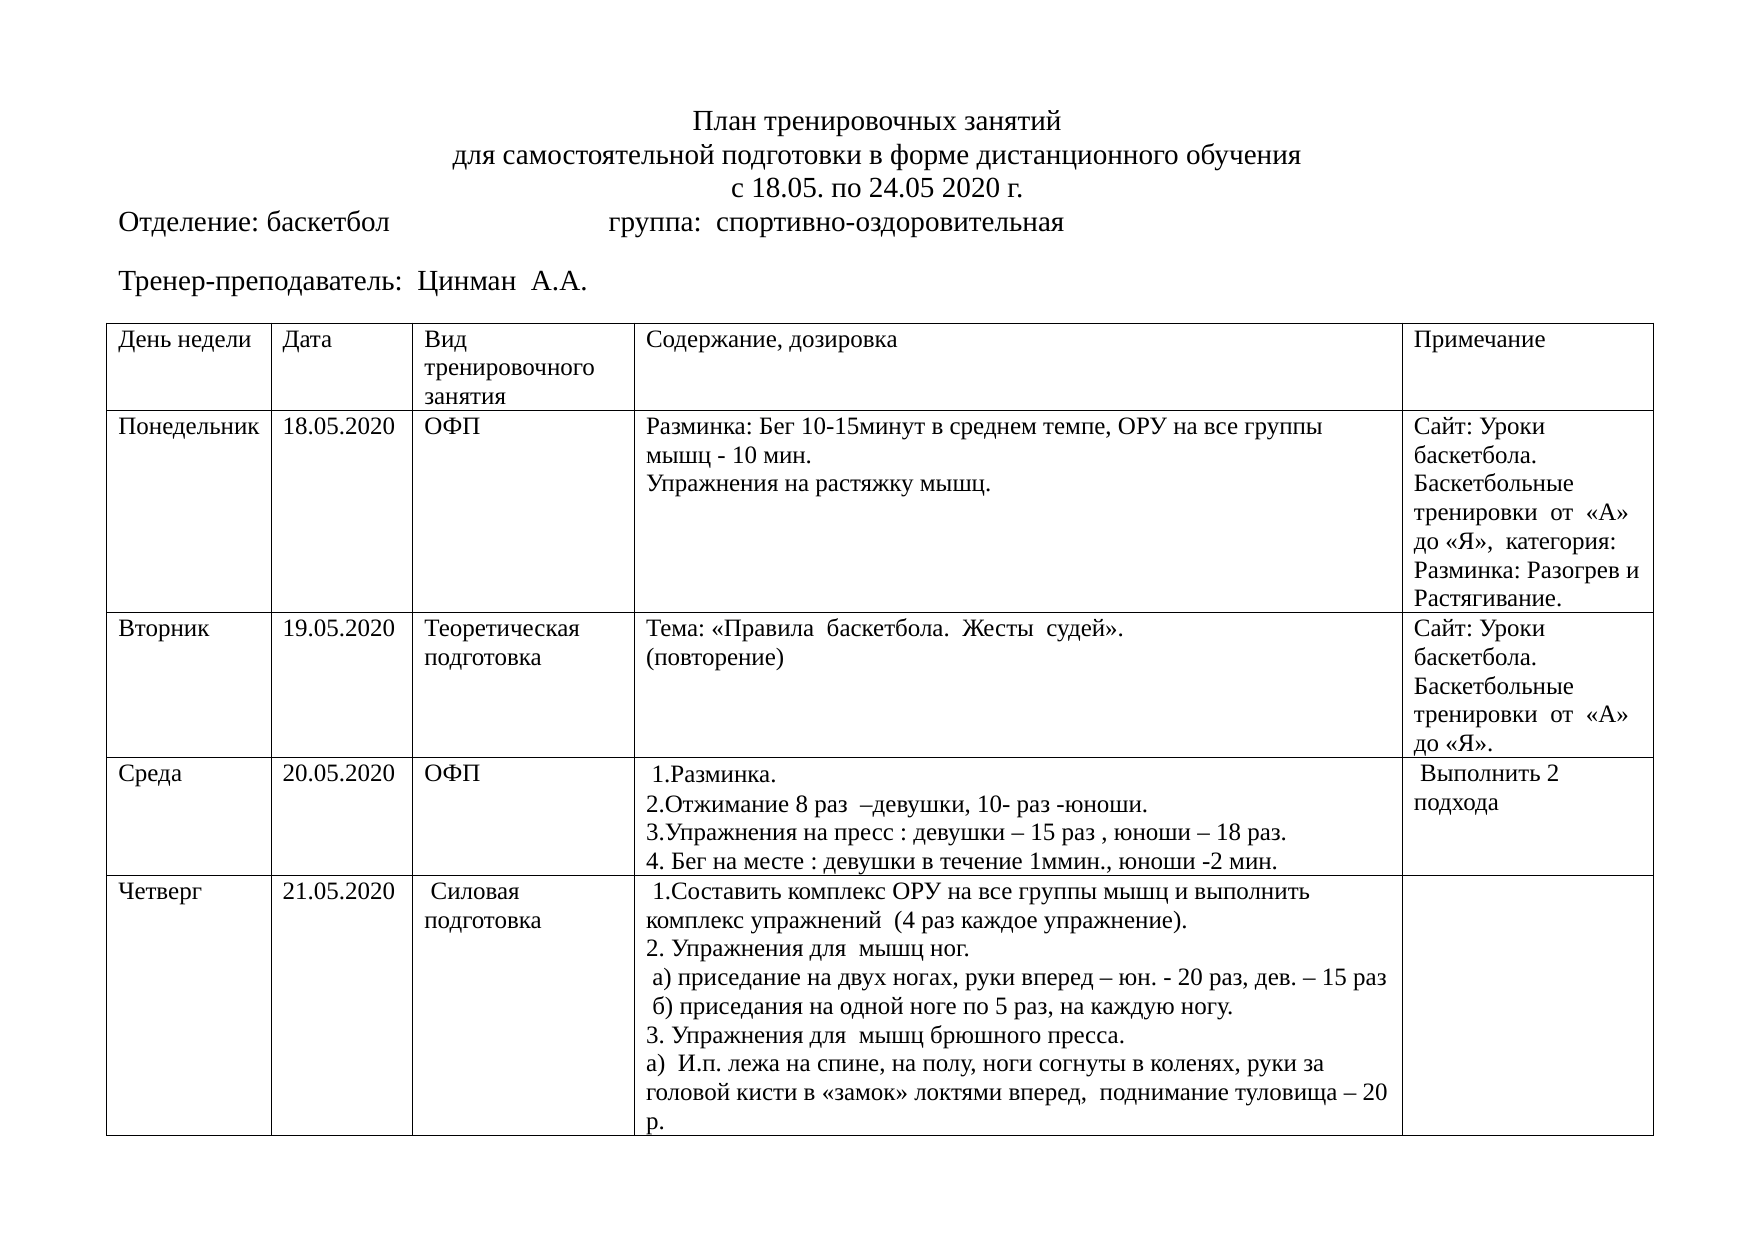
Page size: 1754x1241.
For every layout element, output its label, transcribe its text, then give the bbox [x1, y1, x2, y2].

table_header День недели [107, 324, 271, 410]
table_cell Теоретическая подготовка [413, 613, 634, 757]
table_header Примечание [1403, 324, 1653, 410]
table_cell Сайт: Уроки баскетбола. Баскетбольные тренировки от «А» до «Я», категория: Разминка: Разогрев и Растягивание. [1403, 411, 1653, 612]
table_cell Выполнить 2 подхода [1403, 758, 1653, 875]
table_cell Сайт: Уроки баскетбола. Баскетбольные тренировки от «А» до «Я». [1403, 613, 1653, 757]
table_cell ОФП [413, 758, 634, 875]
table_cell 18.05.2020 [272, 411, 412, 612]
text для самостоятельной подготовки в форме дистанционного обучения [118, 137, 1636, 170]
table_cell Силовая подготовка [413, 876, 634, 1135]
table_cell ОФП [413, 411, 634, 612]
table_header Дата [272, 324, 412, 410]
table_cell 20.05.2020 [272, 758, 412, 875]
text с 18.05. по 24.05 2020 г. [118, 170, 1636, 204]
table_cell 1.Разминка. 2.Отжимание 8 раз –девушки, 10- раз -юноши. 3.Упражнения на пресс : девушки – 15 раз , юноши – 18 раз. 4. Бег на месте : девушки в течение 1ммин., юноши -2 мин. [635, 758, 1402, 875]
text План тренировочных занятий [118, 103, 1636, 137]
table_cell 1.Составить комплекс ОРУ на все группы мышц и выполнить комплекс упражнений (4 раз каждое упражнение). 2. Упражнения для мышц ног. а) приседание на двух ногах, руки вперед – юн. - 20 раз, дев. – 15 раз б) приседания на одной ноге по 5 раз, на каждую ногу. 3. Упражнения для мышц брюшного пресса. а) И.п. лежа на спине, на полу, ноги согнуты в коленях, руки за головой кисти в «замок» локтями вперед, поднимание туловища – 20 р. [635, 876, 1402, 1135]
text Отделение: баскетбол группа: спортивно-оздоровительная [118, 204, 1636, 237]
table_cell Четверг [107, 876, 271, 1135]
text Тренер-преподаватель: Цинман А.А. [118, 263, 1636, 297]
table_header Содержание, дозировка [635, 324, 1402, 410]
table_cell 19.05.2020 [272, 613, 412, 757]
table_cell 21.05.2020 [272, 876, 412, 1135]
table_cell [1403, 876, 1653, 1135]
table_header Вид тренировочного занятия [413, 324, 634, 410]
table_cell Понедельник [107, 411, 271, 612]
table_cell Разминка: Бег 10-15минут в среднем темпе, ОРУ на все группы мышц - 10 мин. Упражнения на растяжку мышц. [635, 411, 1402, 612]
table_cell Среда [107, 758, 271, 875]
table_cell Тема: «Правила баскетбола. Жесты судей». (повторение) [635, 613, 1402, 757]
table_cell Вторник [107, 613, 271, 757]
